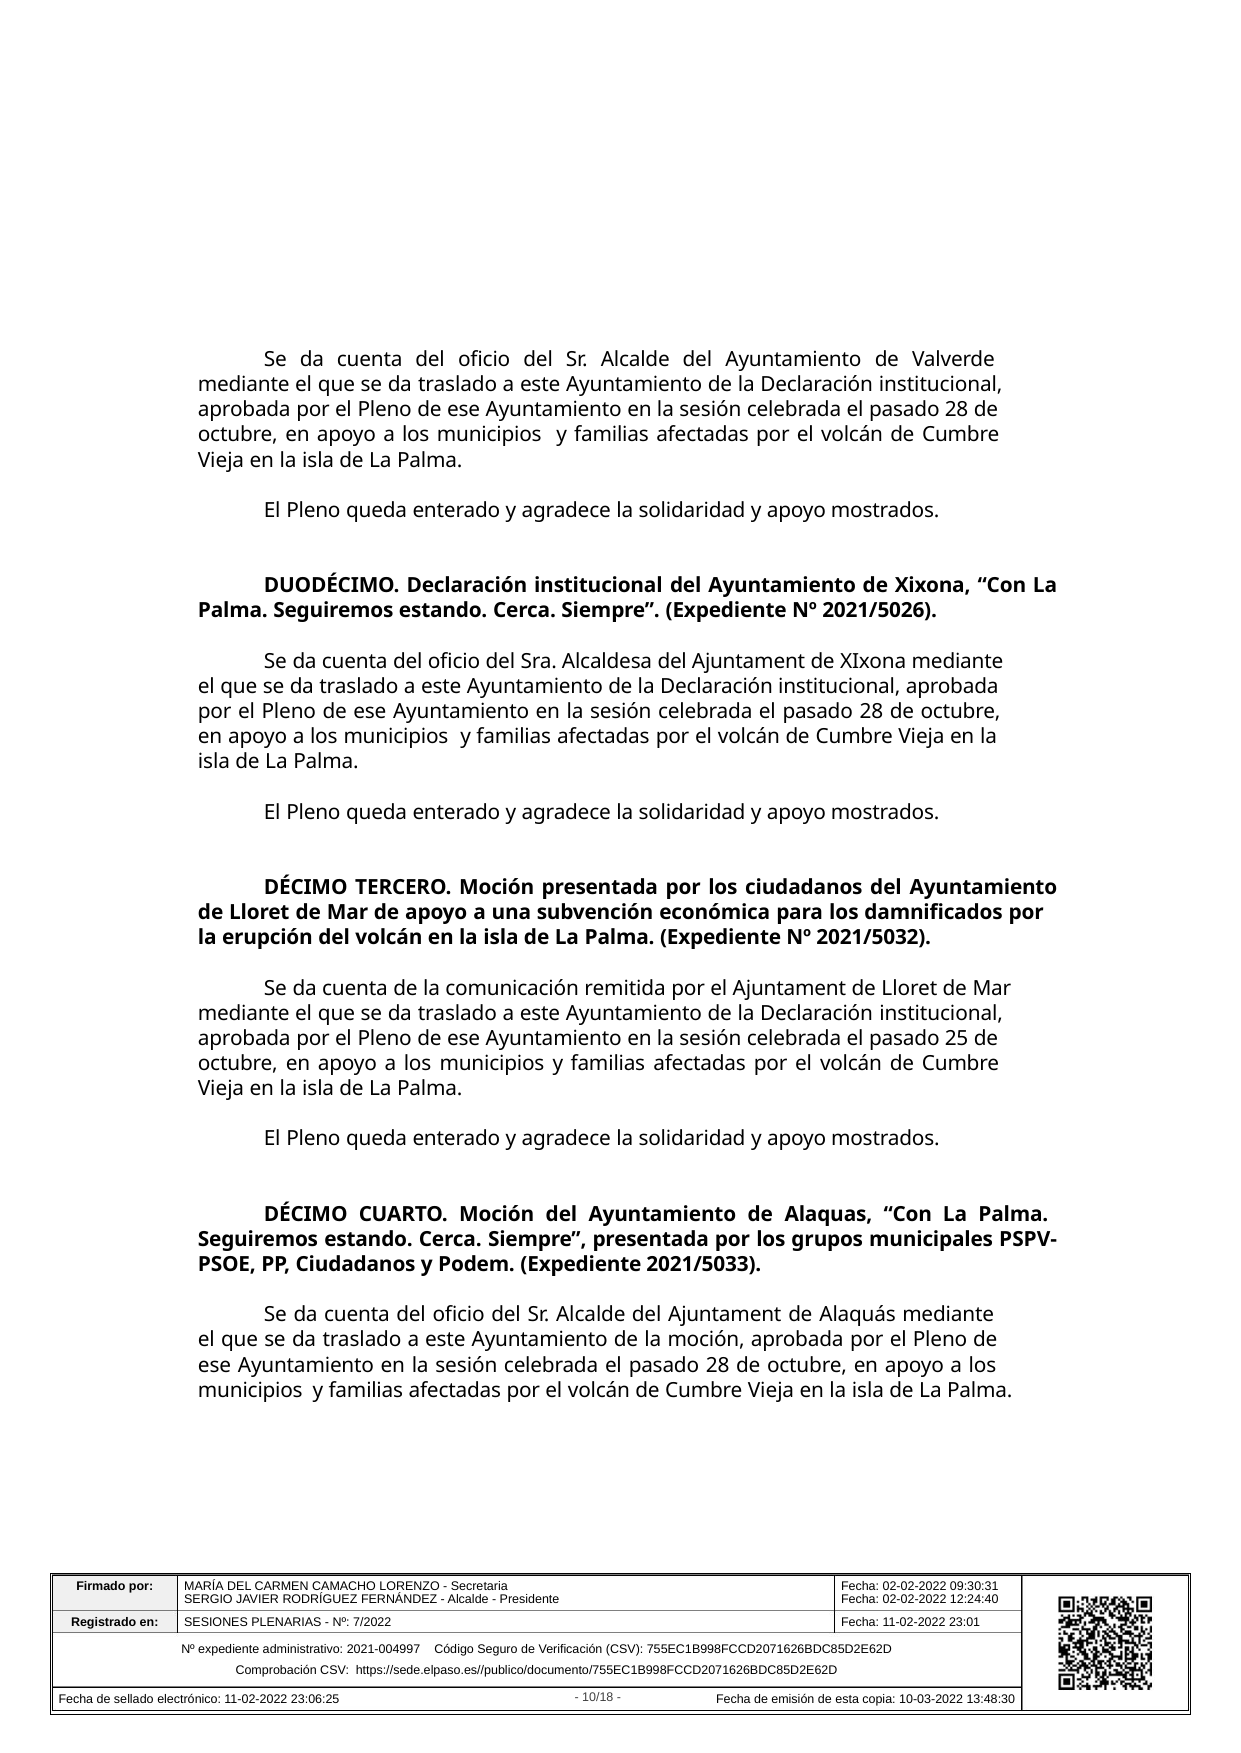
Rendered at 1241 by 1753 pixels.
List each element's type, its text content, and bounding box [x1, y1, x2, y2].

picture [51, 1574, 1190, 1714]
text DUODÉCIMO. Declaración institucional del Ayuntamiento de Xixona, “Con La [264, 573, 1067, 598]
text SERGIO JAVIER RODRÍGUEZ FERNÁNDEZ - Alcalde - Presidente [184, 1593, 586, 1607]
text por el Pleno de ese Ayuntamiento en la sesión celebrada el pasado 28 de octubre, [198, 699, 1068, 723]
text aprobada por el Pleno de ese Ayuntamiento en la sesión celebrada el pasado 25 de [198, 1026, 1068, 1050]
text el que se da traslado a este Ayuntamiento de la moción, aprobada por el Pleno de [198, 1327, 1068, 1352]
text Se da cuenta del oficio del Sr. Alcalde del Ayuntamiento de Valverde [264, 347, 1068, 371]
text ese Ayuntamiento en la sesión celebrada el pasado 28 de octubre, en apoyo a los [198, 1352, 1068, 1377]
text de Lloret de Mar de apoyo a una subvención económica para los damnificados por [198, 899, 1068, 924]
text Nº expediente administrativo: 2021-004997 Código Seguro de Verificación (CSV): 755EC1B998FCCD2071626BDC85D2E62D [181, 1642, 918, 1656]
text Fecha: 02-02-2022 09:30:31 [841, 1579, 1022, 1593]
text Registrado en: [71, 1615, 177, 1629]
text en apoyo a los municipios y familias afectadas por el volcán de Cumbre Vieja en la [198, 724, 1068, 748]
text DÉCIMO TERCERO. Moción presentada por los ciudadanos del Ayuntamiento [264, 874, 1068, 899]
text Seguiremos estando. Cerca. Siempre”, presentada por los grupos municipales PSPV- [198, 1226, 1068, 1251]
text Se da cuenta de la comunicación remitida por el Ajuntament de Lloret de Mar [264, 975, 1068, 1000]
text octubre, en apoyo a los municipios y familias afectadas por el volcán de Cumbre [198, 422, 1068, 447]
text mediante el que se da traslado a este Ayuntamiento de la Declaración institucional, [198, 1000, 1068, 1025]
text Vieja en la isla de La Palma. [198, 447, 1068, 472]
text el que se da traslado a este Ayuntamiento de la Declaración institucional, aprobada [198, 674, 1068, 698]
text isla de La Palma. [198, 749, 1068, 773]
text octubre, en apoyo a los municipios y familias afectadas por el volcán de Cumbre [198, 1051, 1068, 1075]
text SESIONES PLENARIAS - Nº: 7/2022 [184, 1615, 416, 1629]
text DÉCIMO CUARTO. Moción del Ayuntamiento de Alaquas, “Con La Palma. [264, 1201, 1068, 1226]
text Vieja en la isla de La Palma. [198, 1076, 1068, 1100]
text la erupción del volcán en la isla de La Palma. (Expediente Nº 2021/5032). [198, 924, 1068, 949]
text Se da cuenta del oficio del Sr. Alcalde del Ajuntament de Alaquás mediante [264, 1302, 1068, 1327]
text Fecha: 11-02-2022 23:01 [841, 1615, 1002, 1629]
text - 10/18 - [574, 1691, 640, 1705]
text aprobada por el Pleno de ese Ayuntamiento en la sesión celebrada el pasado 28 de [198, 397, 1068, 422]
text Firmado por: [76, 1579, 172, 1593]
text El Pleno queda enterado y agradece la solidaridad y apoyo mostrados. [264, 1126, 1004, 1151]
text El Pleno queda enterado y agradece la solidaridad y apoyo mostrados. [264, 498, 1004, 522]
text Palma. Seguiremos estando. Cerca. Siempre”. (Expediente Nº 2021/5026). [198, 598, 1067, 623]
text mediante el que se da traslado a este Ayuntamiento de la Declaración institucional, [198, 372, 1068, 397]
text Fecha: 02-02-2022 12:24:40 [841, 1593, 1022, 1607]
text municipios y familias afectadas por el volcán de Cumbre Vieja en la isla de La Palma. [198, 1377, 1068, 1402]
text Fecha de emisión de esta copia: 10-03-2022 13:48:30 [716, 1692, 1040, 1706]
text Se da cuenta del oficio del Sra. Alcaldesa del Ajuntament de XIxona mediante [264, 649, 1068, 673]
text Fecha de sellado electrónico: 11-02-2022 23:06:25 [58, 1692, 365, 1706]
text MARÍA DEL CARMEN CAMACHO LORENZO - Secretaria [184, 1579, 586, 1593]
text Comprobación CSV: https://sede.elpaso.es//publico/documento/755EC1B998FCCD2071626BDC85D2E62D [235, 1663, 918, 1677]
text PSOE, PP, Ciudadanos y Podem. (Expediente 2021/5033). [198, 1251, 1068, 1276]
text El Pleno queda enterado y agradece la solidaridad y apoyo mostrados. [264, 799, 1004, 824]
